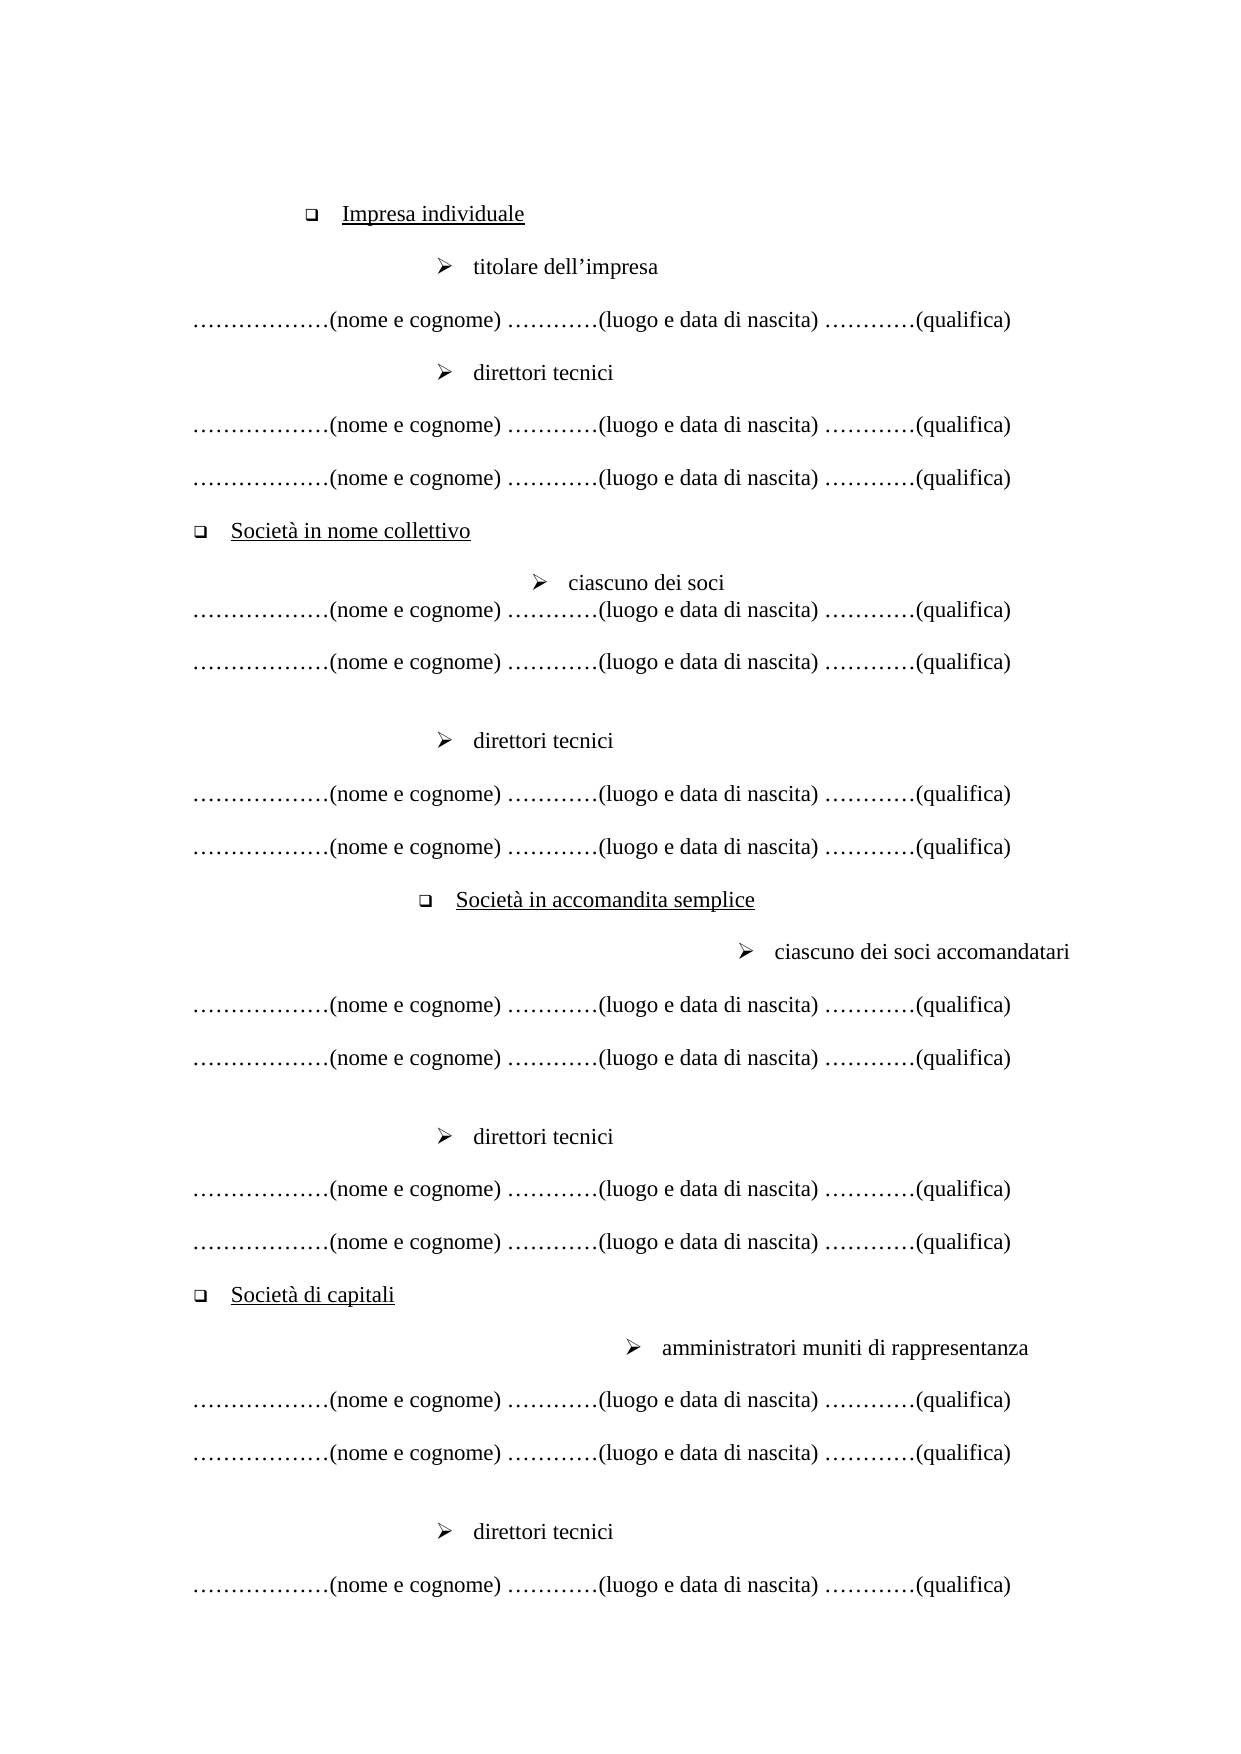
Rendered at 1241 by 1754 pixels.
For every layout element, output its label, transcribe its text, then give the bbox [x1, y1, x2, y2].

list direttori tecnici [362, 358, 1122, 385]
list amministratori muniti di rappresentanza [624, 1334, 1122, 1360]
text ………………(nome e cognome) …………(luogo e data di nascita) …………(qualifica) [118, 833, 1122, 859]
list Società di capitali [193, 1281, 1122, 1307]
list ciascuno dei soci accomandatari [737, 938, 1122, 965]
text ………………(nome e cognome) …………(luogo e data di nascita) …………(qualifica) [118, 411, 1122, 438]
text ………………(nome e cognome) …………(luogo e data di nascita) …………(qualifica) [118, 1228, 1122, 1254]
text ………………(nome e cognome) …………(luogo e data di nascita) …………(qualifica) [118, 596, 1122, 622]
list direttori tecnici [362, 727, 1122, 754]
text ………………(nome e cognome) …………(luogo e data di nascita) …………(qualifica) [118, 1044, 1122, 1070]
text ………………(nome e cognome) …………(luogo e data di nascita) …………(qualifica) [118, 780, 1122, 807]
text ………………(nome e cognome) …………(luogo e data di nascita) …………(qualifica) [118, 648, 1122, 675]
text ………………(nome e cognome) …………(luogo e data di nascita) …………(qualifica) [118, 1439, 1122, 1465]
list Impresa individuale [231, 200, 1122, 227]
text ………………(nome e cognome) …………(luogo e data di nascita) …………(qualifica) [118, 1386, 1122, 1413]
text ………………(nome e cognome) …………(luogo e data di nascita) …………(qualifica) [118, 1176, 1122, 1202]
text ………………(nome e cognome) …………(luogo e data di nascita) …………(qualifica) [118, 991, 1122, 1017]
list Società in nome collettivo [193, 517, 1122, 543]
list ciascuno dei soci [531, 569, 1122, 596]
list direttori tecnici [362, 1123, 1122, 1149]
text ………………(nome e cognome) …………(luogo e data di nascita) …………(qualifica) [118, 306, 1122, 332]
list Società in accomandita semplice [418, 886, 1122, 912]
text ………………(nome e cognome) …………(luogo e data di nascita) …………(qualifica) [118, 1571, 1122, 1597]
list titolare dell’impresa [362, 253, 1122, 279]
text ………………(nome e cognome) …………(luogo e data di nascita) …………(qualifica) [118, 464, 1122, 490]
list direttori tecnici [362, 1518, 1122, 1544]
